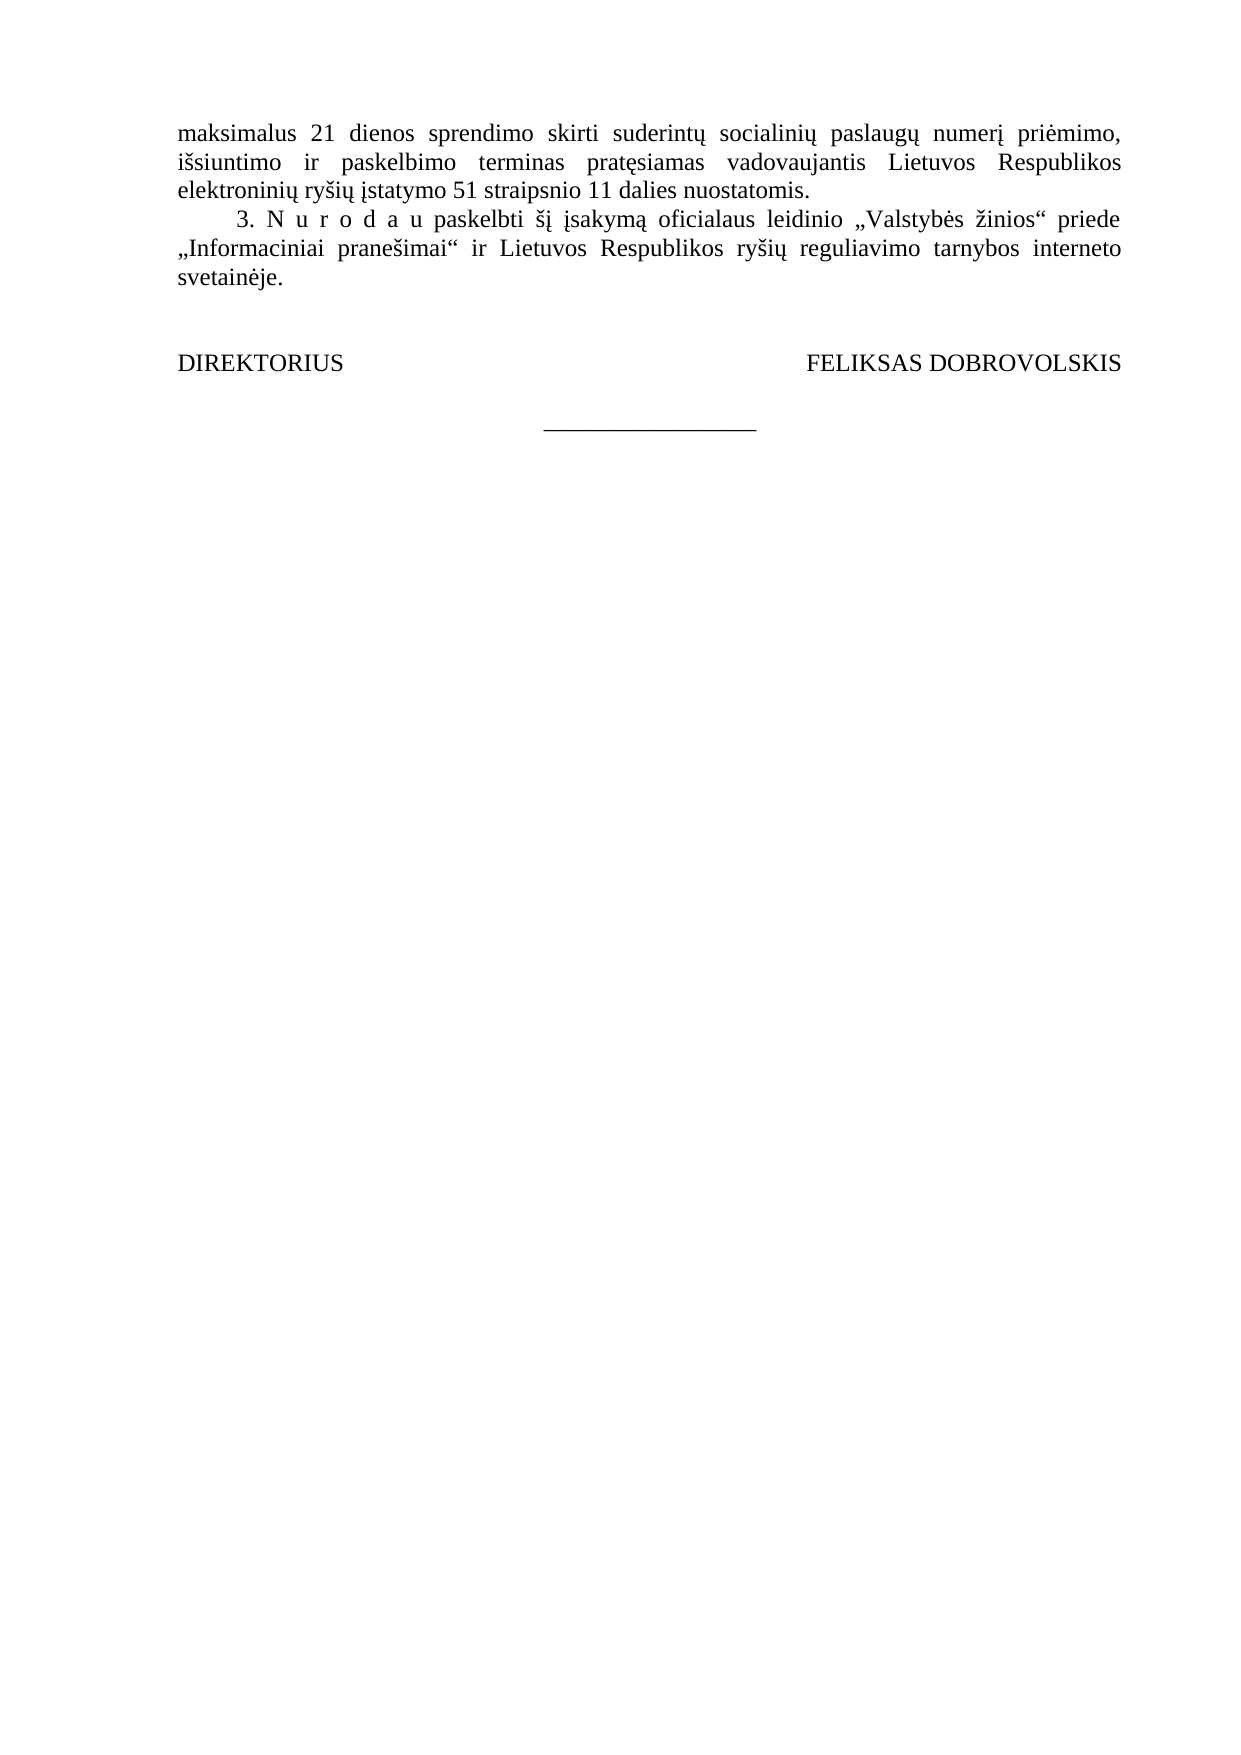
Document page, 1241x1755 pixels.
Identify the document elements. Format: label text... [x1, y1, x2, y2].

text maksimalus 21 dienos sprendimo skirti suderintų socialinių paslaugų numerį priėmimo, išsiuntimo ir paskelbimo terminas pratęsiamas vadovaujantis Lietuvos Respublikos elektroninių ryšių įstatymo 51 straipsnio 11 dalies nuostatomis. [177, 118, 1122, 204]
text 3. N u r o d a u paskelbti šį įsakymą oficialaus leidinio „Valstybės žinios“ priede „Informaciniai pranešimai“ ir Lietuvos Respublikos ryšių reguliavimo tarnybos interneto svetainėje. [177, 204, 1122, 291]
text Direktorius Feliksas Dobrovolskis [177, 348, 1122, 377]
text _________________ [177, 406, 1122, 434]
